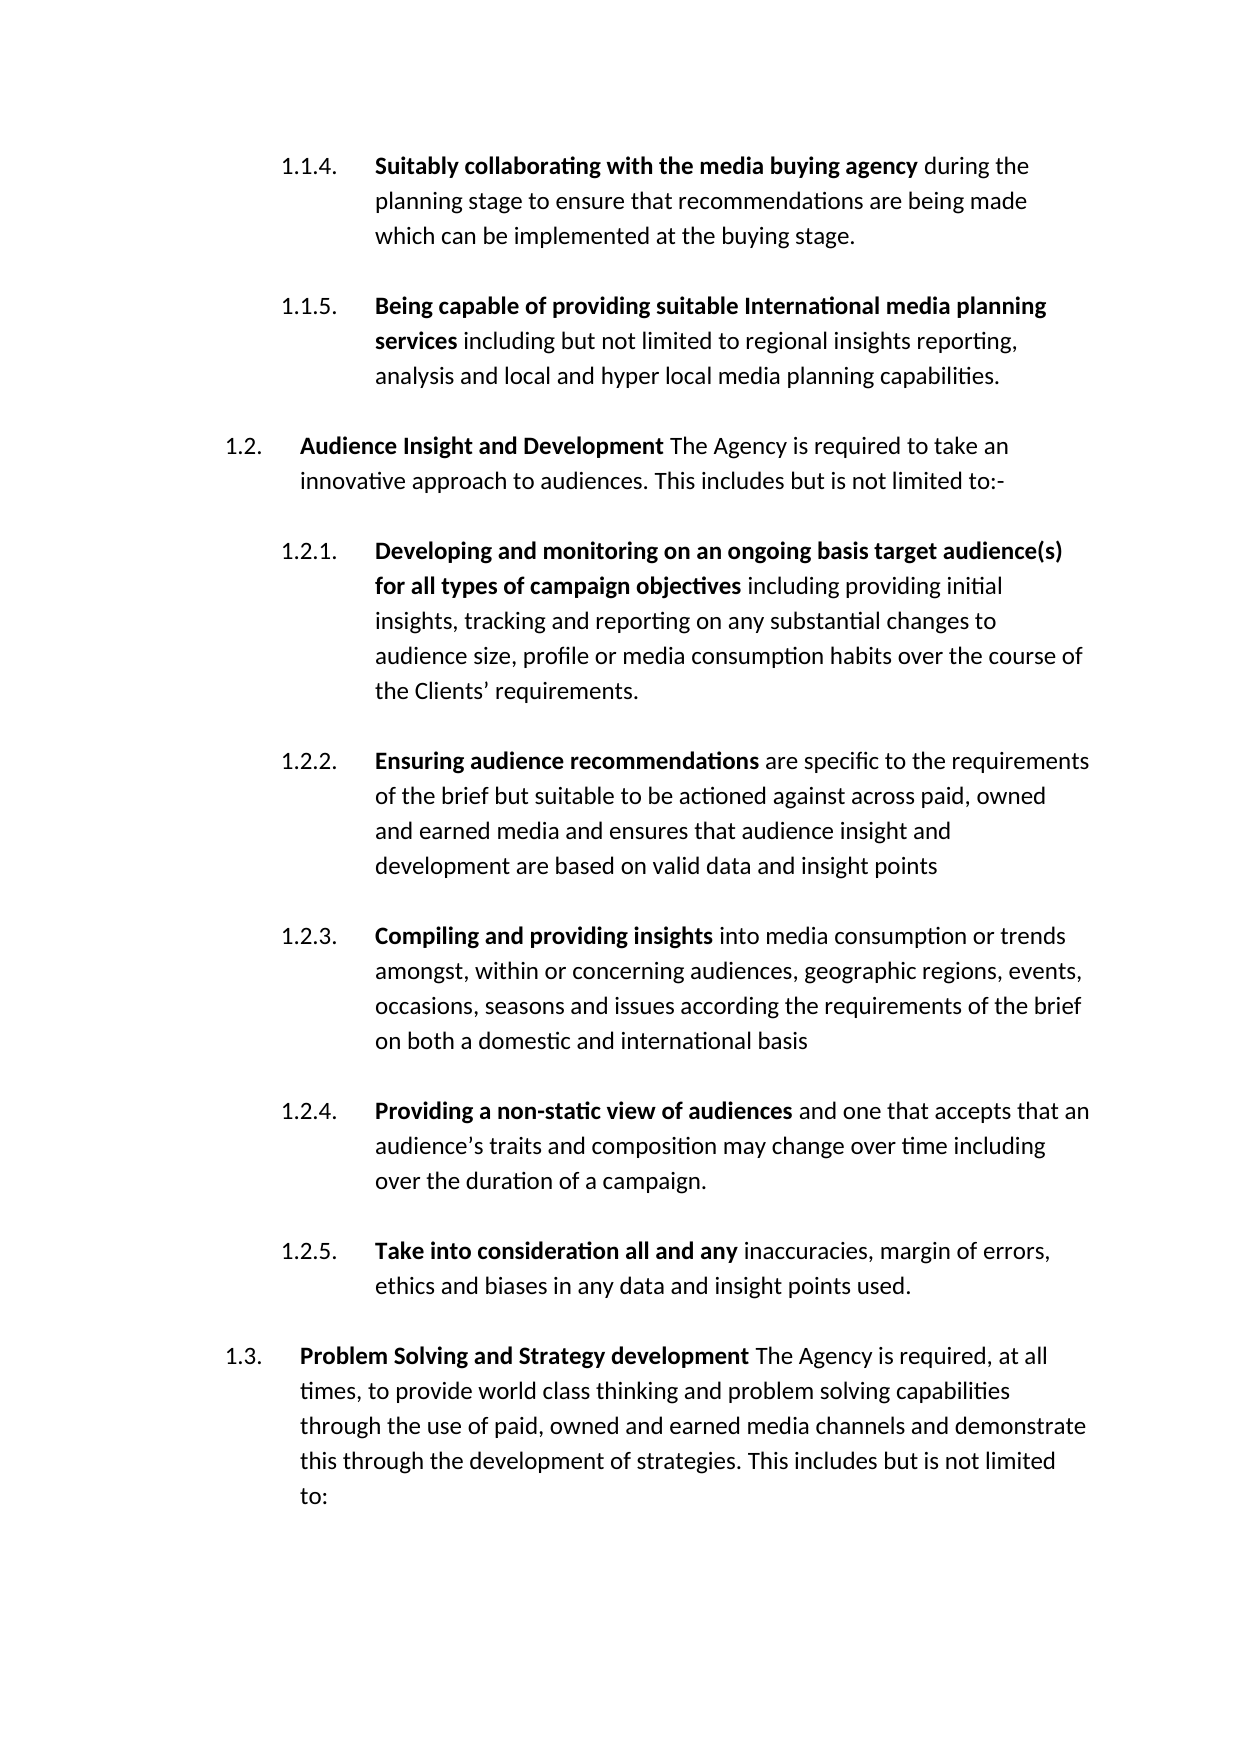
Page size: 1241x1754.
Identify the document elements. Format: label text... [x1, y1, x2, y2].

list Being capable of providing suitable International media planning services including but not limited to regional insights reporting, analysis and local and hyper local media planning capabilities. [337, 290, 1090, 391]
list Providing a non-static view of audiences and one that accepts that an audience’s traits and composition may change over time including over the duration of a campaign. [337, 1095, 1090, 1196]
list Ensuring audience recommendations are specific to the requirements of the brief but suitable to be actioned against across paid, owned and earned media and ensures that audience insight and development are based on valid data and insight points [337, 745, 1090, 881]
list Compiling and providing insights into media consumption or trends amongst, within or concerning audiences, geographic regions, events, occasions, seasons and issues according the requirements of the brief on both a domestic and international basis [337, 920, 1090, 1056]
list Developing and monitoring on an ongoing basis target audience(s) for all types of campaign objectives including providing initial insights, tracking and reporting on any substantial changes to audience size, profile or media consumption habits over the course of the Clients’ requirements. [337, 535, 1090, 706]
list Take into consideration all and any inaccuracies, margin of errors, ethics and biases in any data and insight points used. [337, 1235, 1090, 1301]
list Suitably collaborating with the media buying agency during the planning stage to ensure that recommendations are being made which can be implemented at the buying stage. [337, 150, 1090, 251]
list Audience Insight and Development The Agency is required to take an innovative approach to audiences. This includes but is not limited to:- [262, 430, 1090, 496]
list Problem Solving and Strategy development The Agency is required, at all times, to provide world class thinking and problem solving capabilities through the use of paid, owned and earned media channels and demonstrate this through the development of strategies. This includes but is not limited to: [262, 1340, 1090, 1511]
